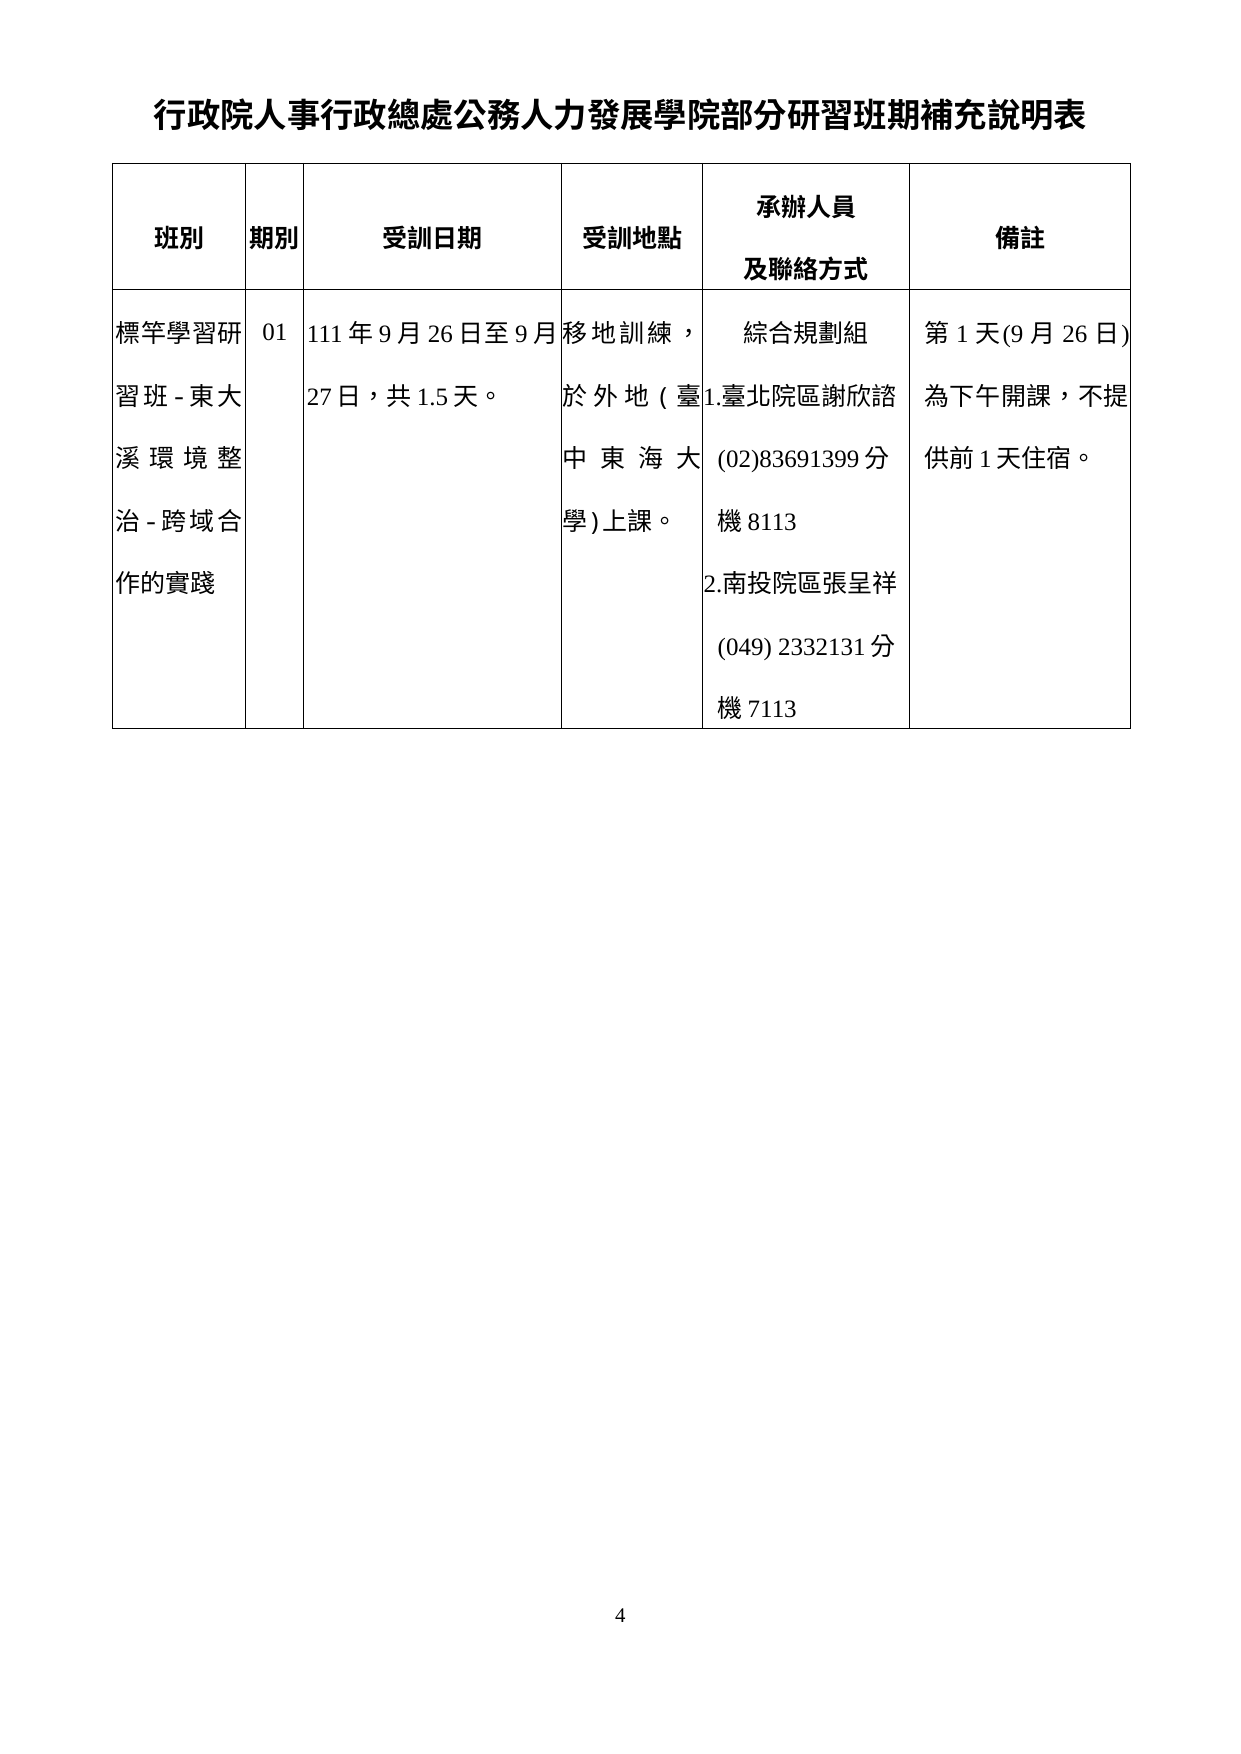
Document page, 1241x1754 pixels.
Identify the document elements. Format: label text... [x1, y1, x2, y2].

table_cell 第1天(9月26日)為下午開課，不提供前1天住宿。 [910, 290, 1130, 727]
table_cell 111年9月26日至9月27日，共1.5天。 [304, 290, 561, 727]
table_cell 移地訓練，於外地(臺中東海大學)上課。 [562, 290, 702, 727]
table_header 備註 [910, 164, 1130, 289]
table_header 期別 [246, 164, 303, 289]
table_cell 01 [246, 290, 303, 727]
table_cell 綜合規劃組 1.臺北院區謝欣諮 (02)83691399分機8113 2.南投院區張呈祥 (049) 2332131分機7113 [703, 290, 909, 727]
table_header 班別 [113, 164, 245, 289]
table_header 受訓地點 [562, 164, 702, 289]
table_header 承辦人員 及聯絡方式 [703, 164, 909, 289]
table_cell 標竿學習研習班-東大溪環境整治-跨域合作的實踐 [113, 290, 245, 727]
table_header 受訓日期 [304, 164, 561, 289]
